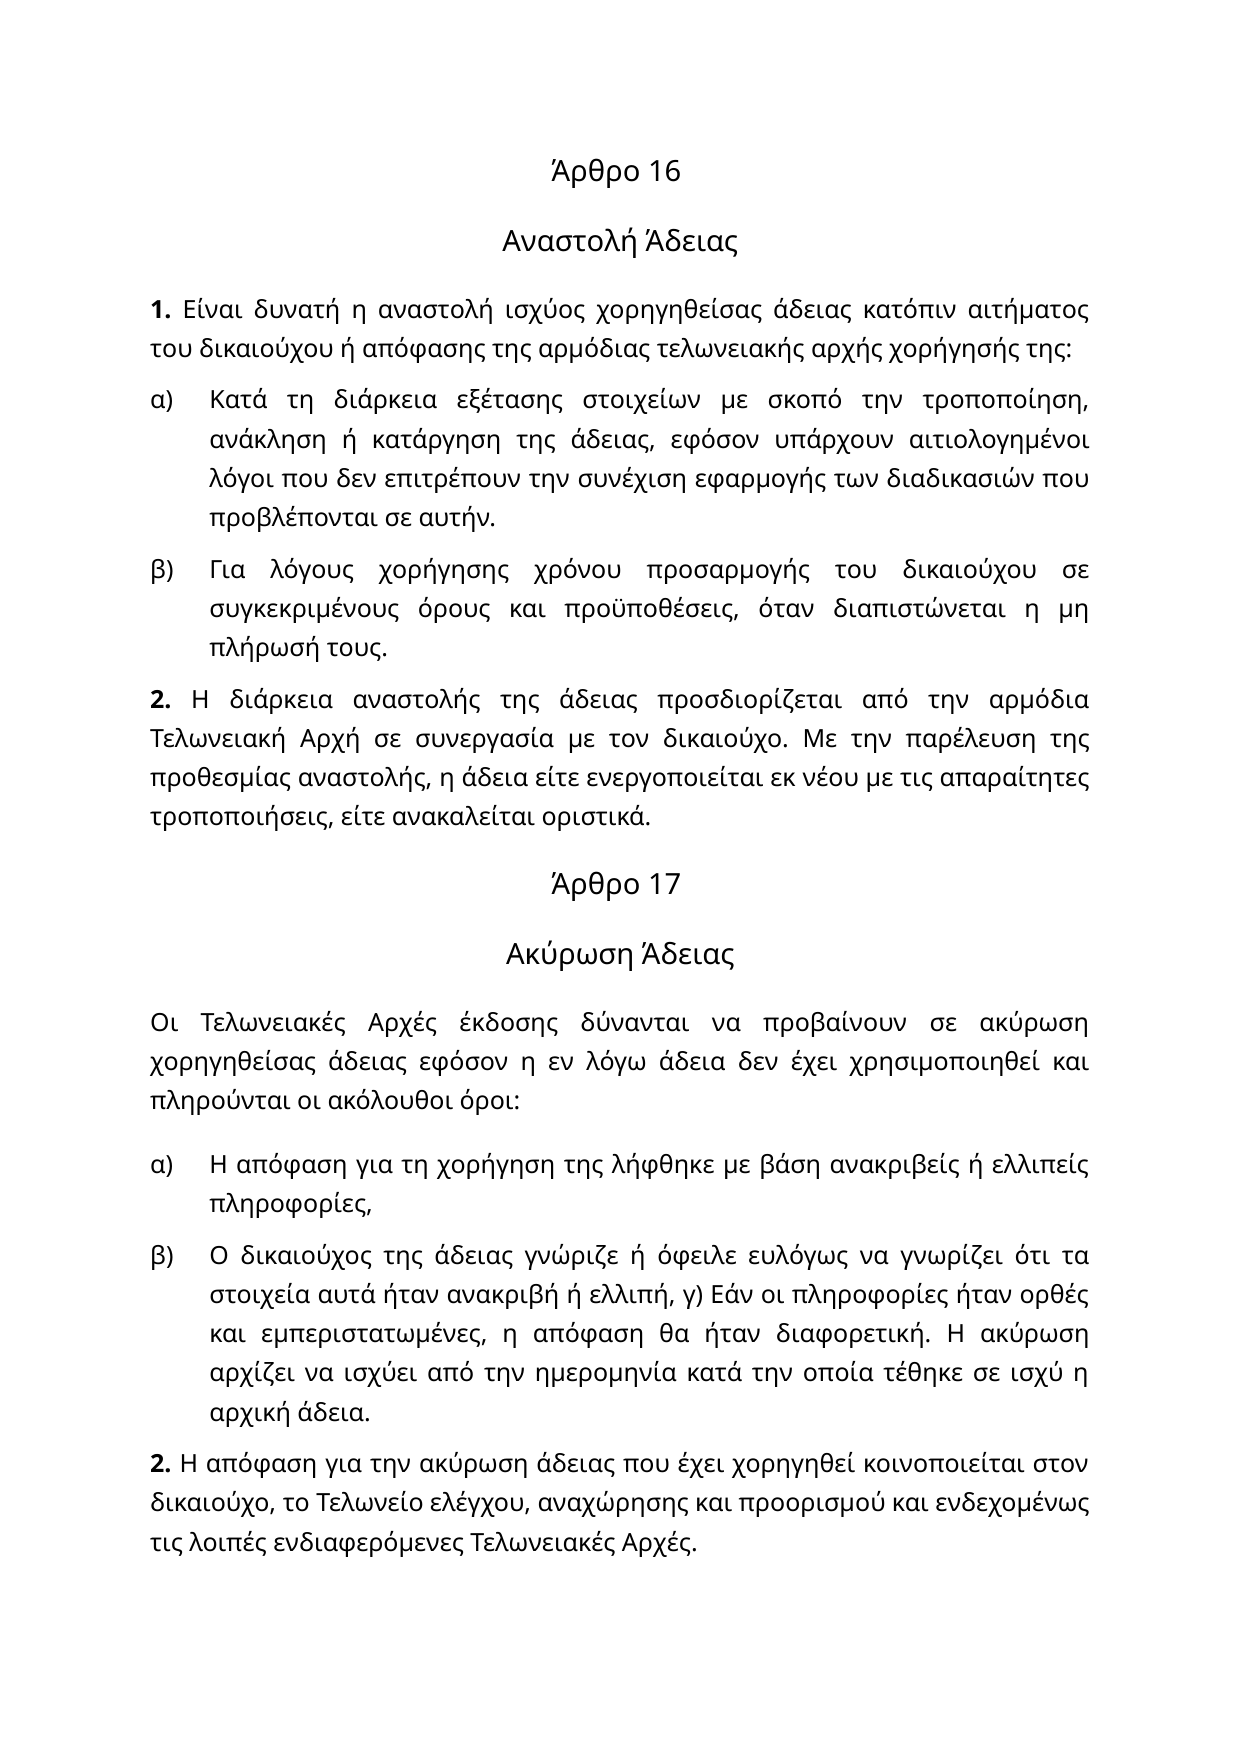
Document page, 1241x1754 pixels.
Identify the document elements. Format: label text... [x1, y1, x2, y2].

subtitle Άρθρο 16 [150, 150, 1090, 190]
text 1. Είναι δυνατή η αναστολή ισχύος χορηγηθείσας άδειας κατόπιν αιτήματος του δικαιούχου ή απόφασης της αρμόδιας τελωνειακής αρχής χορήγησής της: [150, 291, 1090, 364]
subtitle Ακύρωση Άδειας [150, 933, 1090, 973]
text 2. Η διάρκεια αναστολής της άδειας προσδιορίζεται από την αρμόδια Τελωνειακή Αρχή σε συνεργασία με τον δικαιούχο. Με την παρέλευση της προθεσμίας αναστολής, η άδεια είτε ενεργοποιείται εκ νέου με τις απαραίτητες τροποποιήσεις, είτε ανακαλείται οριστικά. [150, 681, 1090, 833]
list α) Κατά τη διάρκεια εξέτασης στοιχείων με σκοπό την τροποποίηση, ανάκληση ή κατάργηση της άδειας, εφόσον υπάρχουν αιτιολογημένοι λόγοι που δεν επιτρέπουν την συνέχιση εφαρμογής των διαδικασιών που προβλέπονται σε αυτήν. [150, 382, 1090, 534]
list β) Για λόγους χορήγησης χρόνου προσαρμογής του δικαιούχου σε συγκεκριμένους όρους και προϋποθέσεις, όταν διαπιστώνεται η μη πλήρωσή τους. [150, 551, 1090, 664]
subtitle Αναστολή Άδειας [150, 221, 1090, 260]
list α) Η απόφαση για τη χορήγηση της λήφθηκε με βάση ανακριβείς ή ελλιπείς πληροφορίες, [150, 1147, 1090, 1220]
list β) Ο δικαιούχος της άδειας γνώριζε ή όφειλε ευλόγως να γνωρίζει ότι τα στοιχεία αυτά ήταν ανακριβή ή ελλιπή, γ) Εάν οι πληροφορίες ήταν ορθές και εμπεριστατωμένες, η απόφαση θα ήταν διαφορετική. Η ακύρωση αρχίζει να ισχύει από την ημερομηνία κατά την οποία τέθηκε σε ισχύ η αρχική άδεια. [150, 1237, 1090, 1428]
subtitle Άρθρο 17 [150, 863, 1090, 903]
text Οι Τελωνειακές Αρχές έκδοσης δύνανται να προβαίνουν σε ακύρωση χορηγηθείσας άδειας εφόσον η εν λόγω άδεια δεν έχει χρησιμοποιηθεί και πληρούνται οι ακόλουθοι όροι: [150, 1004, 1090, 1117]
text 2. H απόφαση για την ακύρωση άδειας που έχει χορηγηθεί κοινοποιείται στον δικαιούχο, το Τελωνείο ελέγχου, αναχώρησης και προορισμού και ενδεχομένως τις λοιπές ενδιαφερόμενες Τελωνειακές Αρχές. [150, 1446, 1090, 1558]
